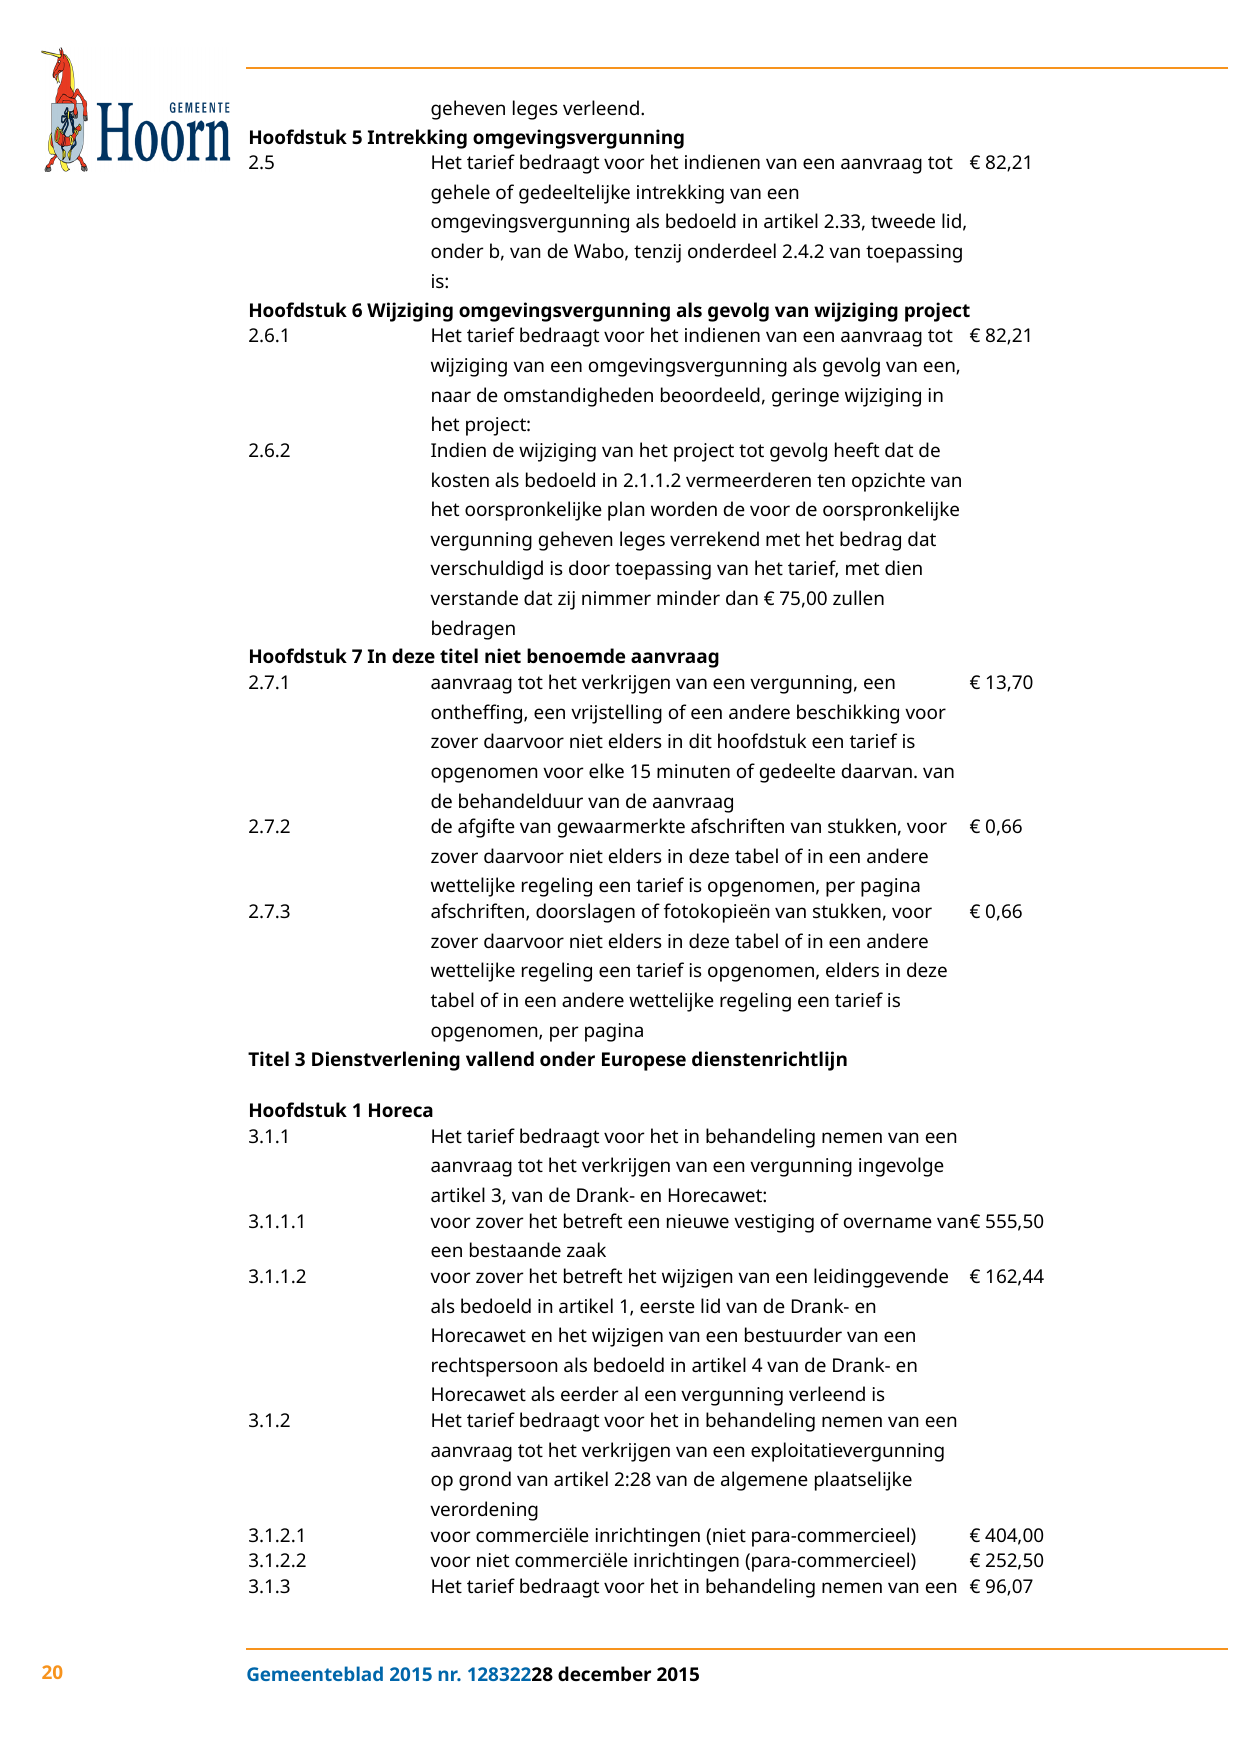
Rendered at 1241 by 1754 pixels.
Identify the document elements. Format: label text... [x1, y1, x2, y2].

table_cell voor zover het betreft het wijzigen van een leidinggevende als bedoeld in artikel 1, eerste lid van de Drank- en Horecawet en het wijzigen van een bestuurder van een rechtspersoon als bedoeld in artikel 4 van de Drank- en Horecawet als eerder al een vergunning verleend is [430, 1263, 969, 1407]
table_cell aanvraag tot het verkrijgen van een vergunning, een ontheffing, een vrijstelling of een andere beschikking voor zover daarvoor niet elders in dit hoofdstuk een tarief is opgenomen voor elke 15 minuten of gedeelte daarvan. van de behandelduur van de aanvraag [430, 670, 969, 813]
table_cell [430, 1072, 969, 1097]
table_cell voor zover het betreft een nieuwe vestiging of overname van een bestaande zaak [430, 1208, 969, 1263]
table_cell 2.6.2 [248, 437, 430, 640]
table_cell afschriften, doorslagen of fotokopieën van stukken, voor zover daarvoor niet elders in deze tabel of in een andere wettelijke regeling een tarief is opgenomen, elders in deze tabel of in een andere wettelijke regeling een tarief is opgenomen, per pagina [430, 899, 969, 1042]
table_header Hoofdstuk 7 In deze titel niet benoemde aanvraag [248, 644, 1152, 669]
table_cell 3.1.1.2 [248, 1263, 430, 1407]
table_cell Het tarief bedraagt voor het in behandeling nemen van een aanvraag tot het verkrijgen van een vergunning ingevolge artikel 3, van de Drank- en Horecawet: [430, 1123, 969, 1208]
table_cell 3.1.2.2 [248, 1548, 430, 1573]
table_cell 2.7.3 [248, 899, 430, 1042]
picture [41, 47, 231, 172]
table_header [969, 1046, 1152, 1072]
table_cell [248, 1072, 430, 1097]
table_cell geheven leges verleend. [430, 95, 969, 121]
table_cell € 0,66 [969, 899, 1152, 1042]
table_cell [248, 95, 430, 121]
table_header Titel 3 Dienstverlening vallend onder Europese dienstenrichtlijn [248, 1046, 969, 1072]
table_cell 3.1.1.1 [248, 1208, 430, 1263]
table_cell Het tarief bedraagt voor het indienen van een aanvraag tot wijziging van een omgevingsvergunning als gevolg van een, naar de omstandigheden beoordeeld, geringe wijziging in het project: [430, 323, 969, 437]
table_cell [969, 95, 1152, 121]
table_cell [969, 1123, 1152, 1208]
table_cell € 0,66 [969, 814, 1152, 898]
table_cell 3.1.1 [248, 1123, 430, 1208]
table_cell Het tarief bedraagt voor het in behandeling nemen van een aanvraag tot het verkrijgen van een exploitatievergunning op grond van artikel 2:28 van de algemene plaatselijke verordening [430, 1407, 969, 1522]
table_cell 2.6.1 [248, 323, 430, 437]
table_cell [969, 437, 1152, 640]
table_header Hoofdstuk 6 Wijziging omgevingsvergunning als gevolg van wijziging project [248, 297, 1152, 323]
table_cell voor commerciële inrichtingen (niet para-commercieel) [430, 1522, 969, 1547]
table_cell 2.7.2 [248, 814, 430, 898]
table_cell Indien de wijziging van het project tot gevolg heeft dat de kosten als bedoeld in 2.1.1.2 vermeerderen ten opzichte van het oorspronkelijke plan worden de voor de oorspronkelijke vergunning geheven leges verrekend met het bedrag dat verschuldigd is door toepassing van het tarief, met dien verstande dat zij nimmer minder dan € 75,00 zullen bedragen [430, 437, 969, 640]
table_cell [969, 1072, 1152, 1097]
table_cell € 162,44 [969, 1263, 1152, 1407]
table_cell Hoofdstuk 1 Horeca [248, 1097, 1152, 1123]
table_cell [969, 1407, 1152, 1522]
table_cell 3.1.2 [248, 1407, 430, 1522]
table_cell de afgifte van gewaarmerkte afschriften van stukken, voor zover daarvoor niet elders in deze tabel of in een andere wettelijke regeling een tarief is opgenomen, per pagina [430, 814, 969, 898]
table_cell voor niet commerciële inrichtingen (para-commercieel) [430, 1548, 969, 1573]
table_header Hoofdstuk 5 Intrekking omgevingsvergunning [248, 124, 1152, 149]
table_cell 3.1.2.1 [248, 1522, 430, 1547]
table_cell Het tarief bedraagt voor het in behandeling nemen van een [430, 1573, 969, 1599]
table_cell € 13,70 [969, 670, 1152, 813]
table_cell € 96,07 [969, 1573, 1152, 1599]
table_cell € 404,00 [969, 1522, 1152, 1547]
table_cell 2.5 [248, 150, 430, 294]
table_cell € 82,21 [969, 323, 1152, 437]
table_cell € 82,21 [969, 150, 1152, 294]
table_cell Het tarief bedraagt voor het indienen van een aanvraag tot gehele of gedeeltelijke intrekking van een omgevingsvergunning als bedoeld in artikel 2.33, tweede lid, onder b, van de Wabo, tenzij onderdeel 2.4.2 van toepassing is: [430, 150, 969, 294]
table_cell € 252,50 [969, 1548, 1152, 1573]
table_cell 3.1.3 [248, 1573, 430, 1599]
table_cell € 555,50 [969, 1208, 1152, 1263]
table_cell 2.7.1 [248, 670, 430, 813]
